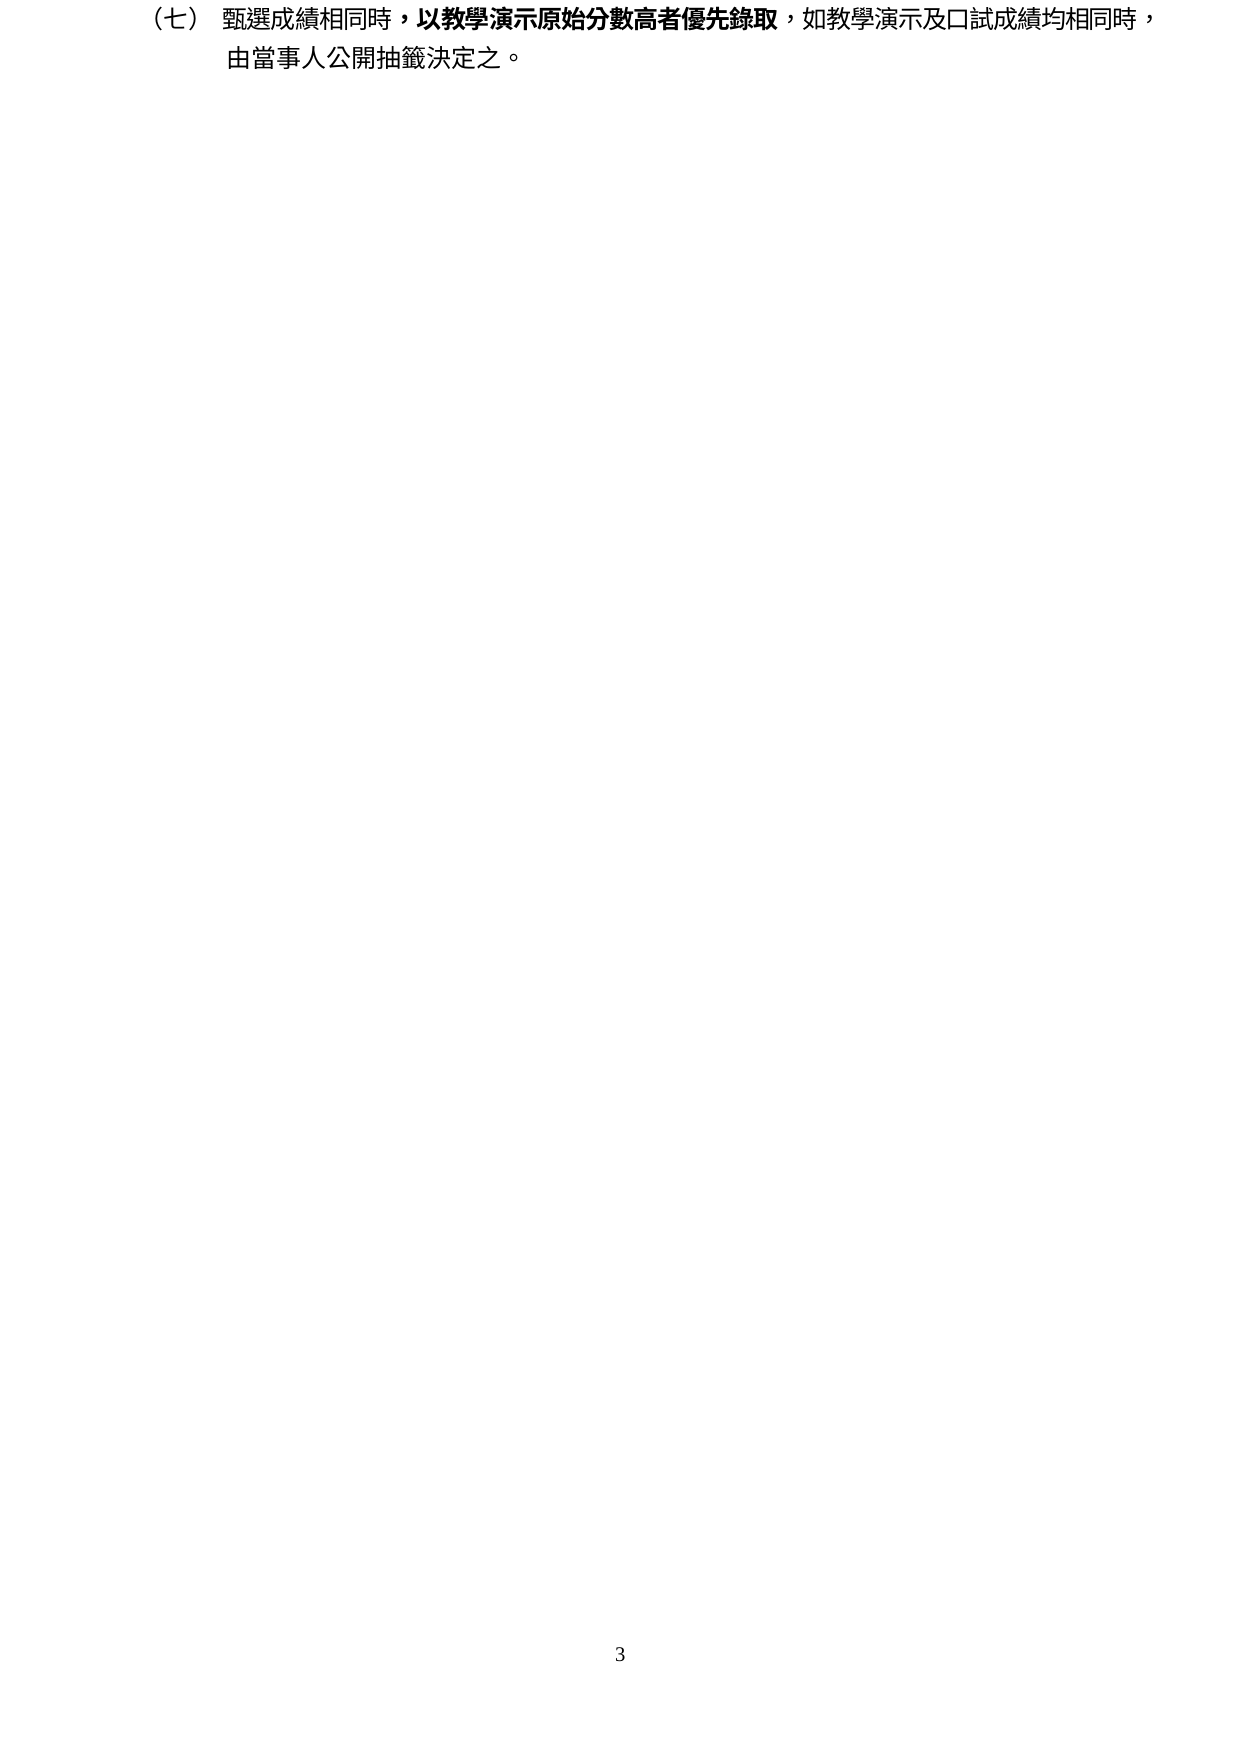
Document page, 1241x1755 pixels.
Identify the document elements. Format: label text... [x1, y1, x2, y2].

text （七） 甄選成績相同時，以教學演示原始分數高者優先錄取，如教學演示及口試成績均相同時， 由當事人公開抽籤決定之。 [139, 0, 1159, 74]
